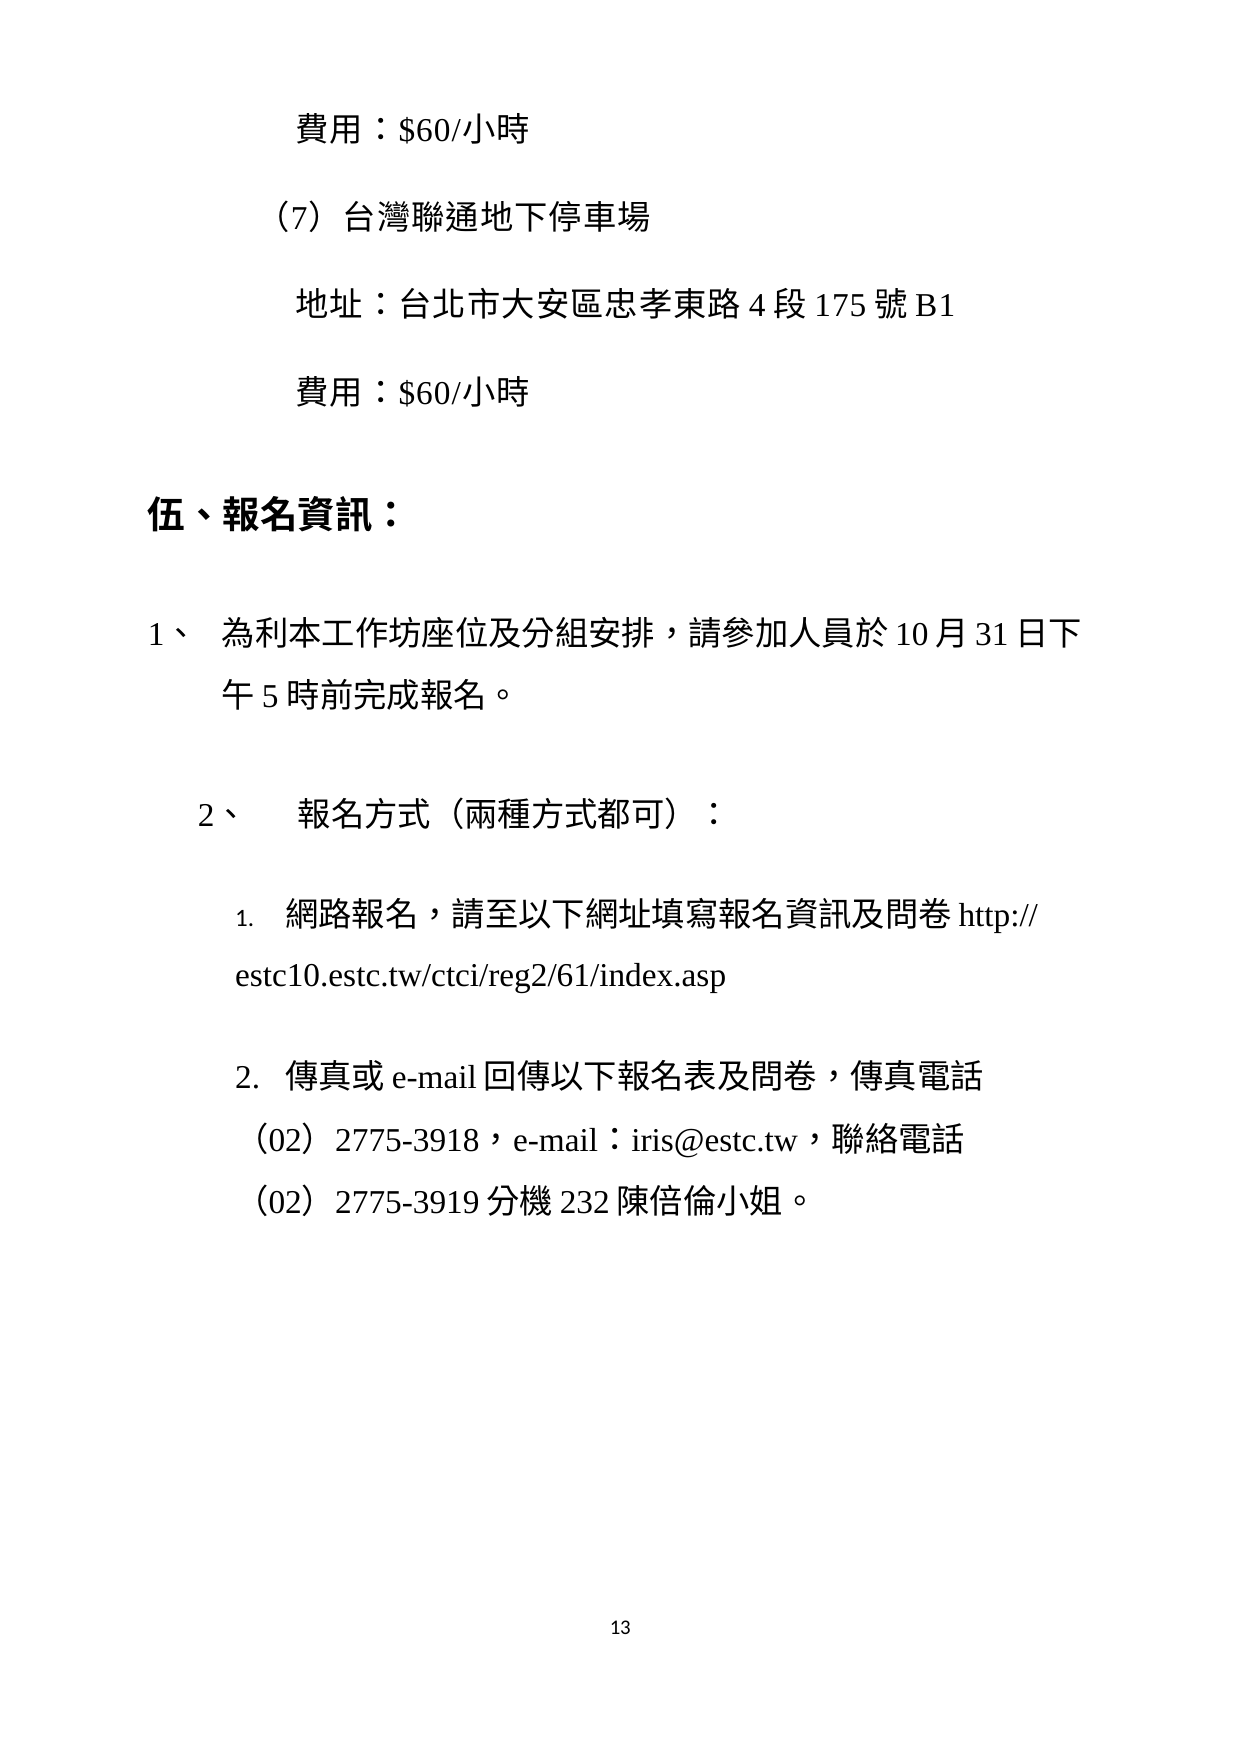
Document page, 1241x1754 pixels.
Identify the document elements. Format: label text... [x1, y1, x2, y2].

list 傳真或e-mail回傳以下報名表及問卷，傳真電話（02）2775-3918，e-mail：iris@estc.tw，聯絡電話（02）2775-3919分機232陳倍倫小姐。 [235, 1033, 1092, 1220]
text 伍、報名資訊： [148, 470, 1129, 533]
text 費用：$60/小時 [295, 364, 1092, 414]
list 報名方式（兩種方式都可）： [198, 770, 1092, 833]
text 費用：$60/小時 [295, 102, 1092, 152]
list 網路報名，請至以下網址填寫報名資訊及問卷http://estc10.estc.tw/ctci/reg2/61/index.asp [235, 870, 1092, 995]
text 地址：台北市大安區忠孝東路4段175號B1 [295, 277, 1092, 327]
text （7）台灣聯通地下停車場 [256, 189, 1093, 239]
list 為利本工作坊座位及分組安排，請參加人員於10月31日下午5 時前完成報名。 [148, 589, 1092, 714]
